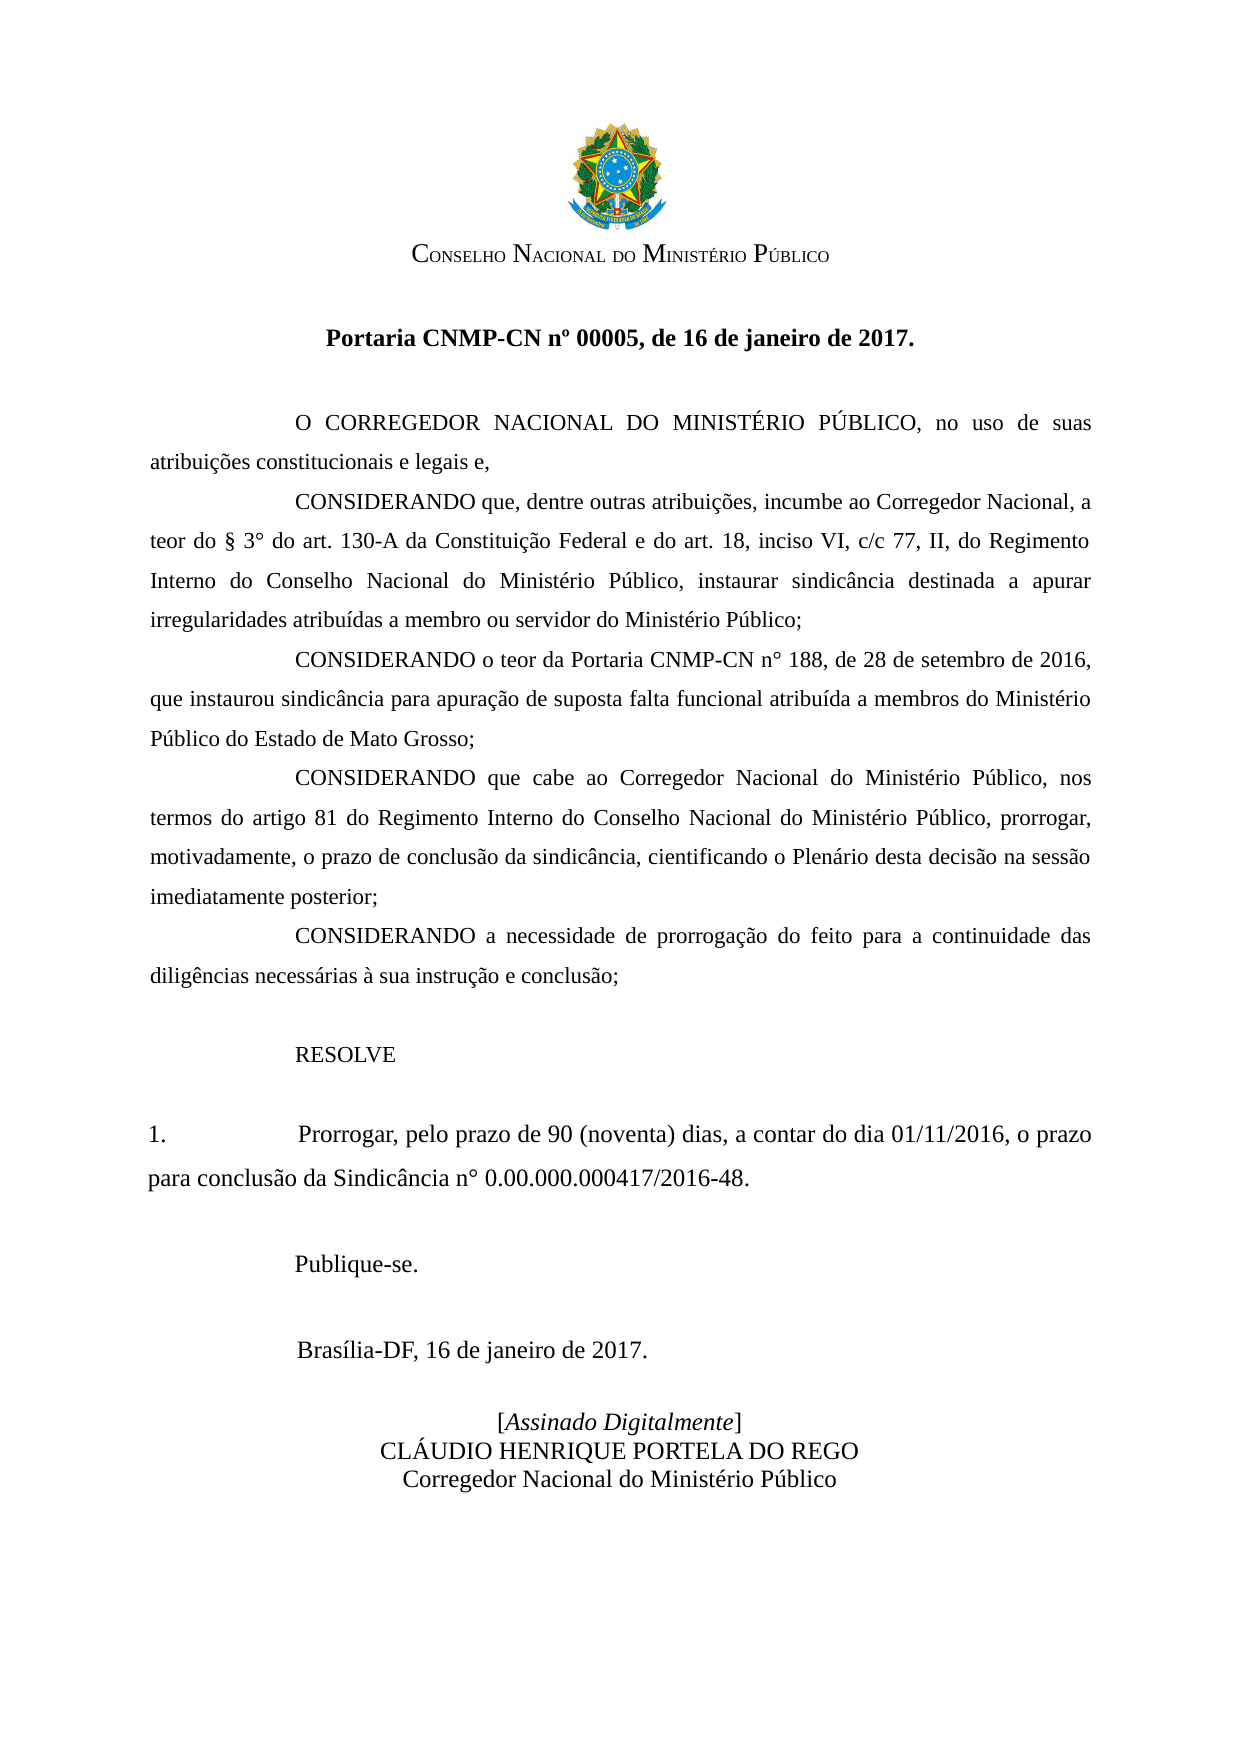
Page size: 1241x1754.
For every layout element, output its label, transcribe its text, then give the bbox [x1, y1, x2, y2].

text Portaria CNMP-CN nº 00005, de 16 de janeiro de 2017. [148, 323, 1093, 351]
text RESOLVE [150, 1041, 1093, 1067]
text CONSIDERANDO que, dentre outras atribuições, incumbe ao Corregedor Nacional, a teor do § 3° do art. 130-A da Constituição Federal e do art. 18, inciso VI, c/c 77, II, do Regimento Interno do Conselho Nacional do Ministério Público, instaurar sindicância destinada a apurar irregularidades atribuídas a membro ou servidor do Ministério Público; [150, 488, 1093, 633]
text O CORREGEDOR NACIONAL DO MINISTÉRIO PÚBLICO, no uso de suas atribuições constitucionais e legais e, [150, 409, 1093, 475]
text Corregedor Nacional do Ministério Público [146, 1464, 1093, 1493]
text CONSIDERANDO o teor da Portaria CNMP-CN n° 188, de 28 de setembro de 2016, que instaurou sindicância para apuração de suposta falta funcional atribuída a membros do Ministério Público do Estado de Mato Grosso; [150, 646, 1093, 751]
text CLÁUDIO HENRIQUE PORTELA DO REGO [146, 1436, 1093, 1464]
text CONSIDERANDO a necessidade de prorrogação do feito para a continuidade das diligências necessárias à sua instrução e conclusão; [150, 922, 1093, 988]
text CONSIDERANDO que cabe ao Corregedor Nacional do Ministério Público, nos termos do artigo 81 do Regimento Interno do Conselho Nacional do Ministério Público, prorrogar, motivadamente, o prazo de conclusão da sindicância, cientificando o Plenário desta decisão na sessão imediatamente posterior; [150, 764, 1093, 909]
text Brasília-DF, 16 de janeiro de 2017. [148, 1335, 1093, 1364]
text [Assinado Digitalmente] [146, 1407, 1093, 1436]
list Prorrogar, pelo prazo de 90 (noventa) dias, a contar do dia 01/11/2016, o prazo para conclusão da Sindicância n° 0.00.000.000417/2016-48. [148, 1119, 1093, 1191]
text Publique-se. [148, 1249, 1093, 1278]
